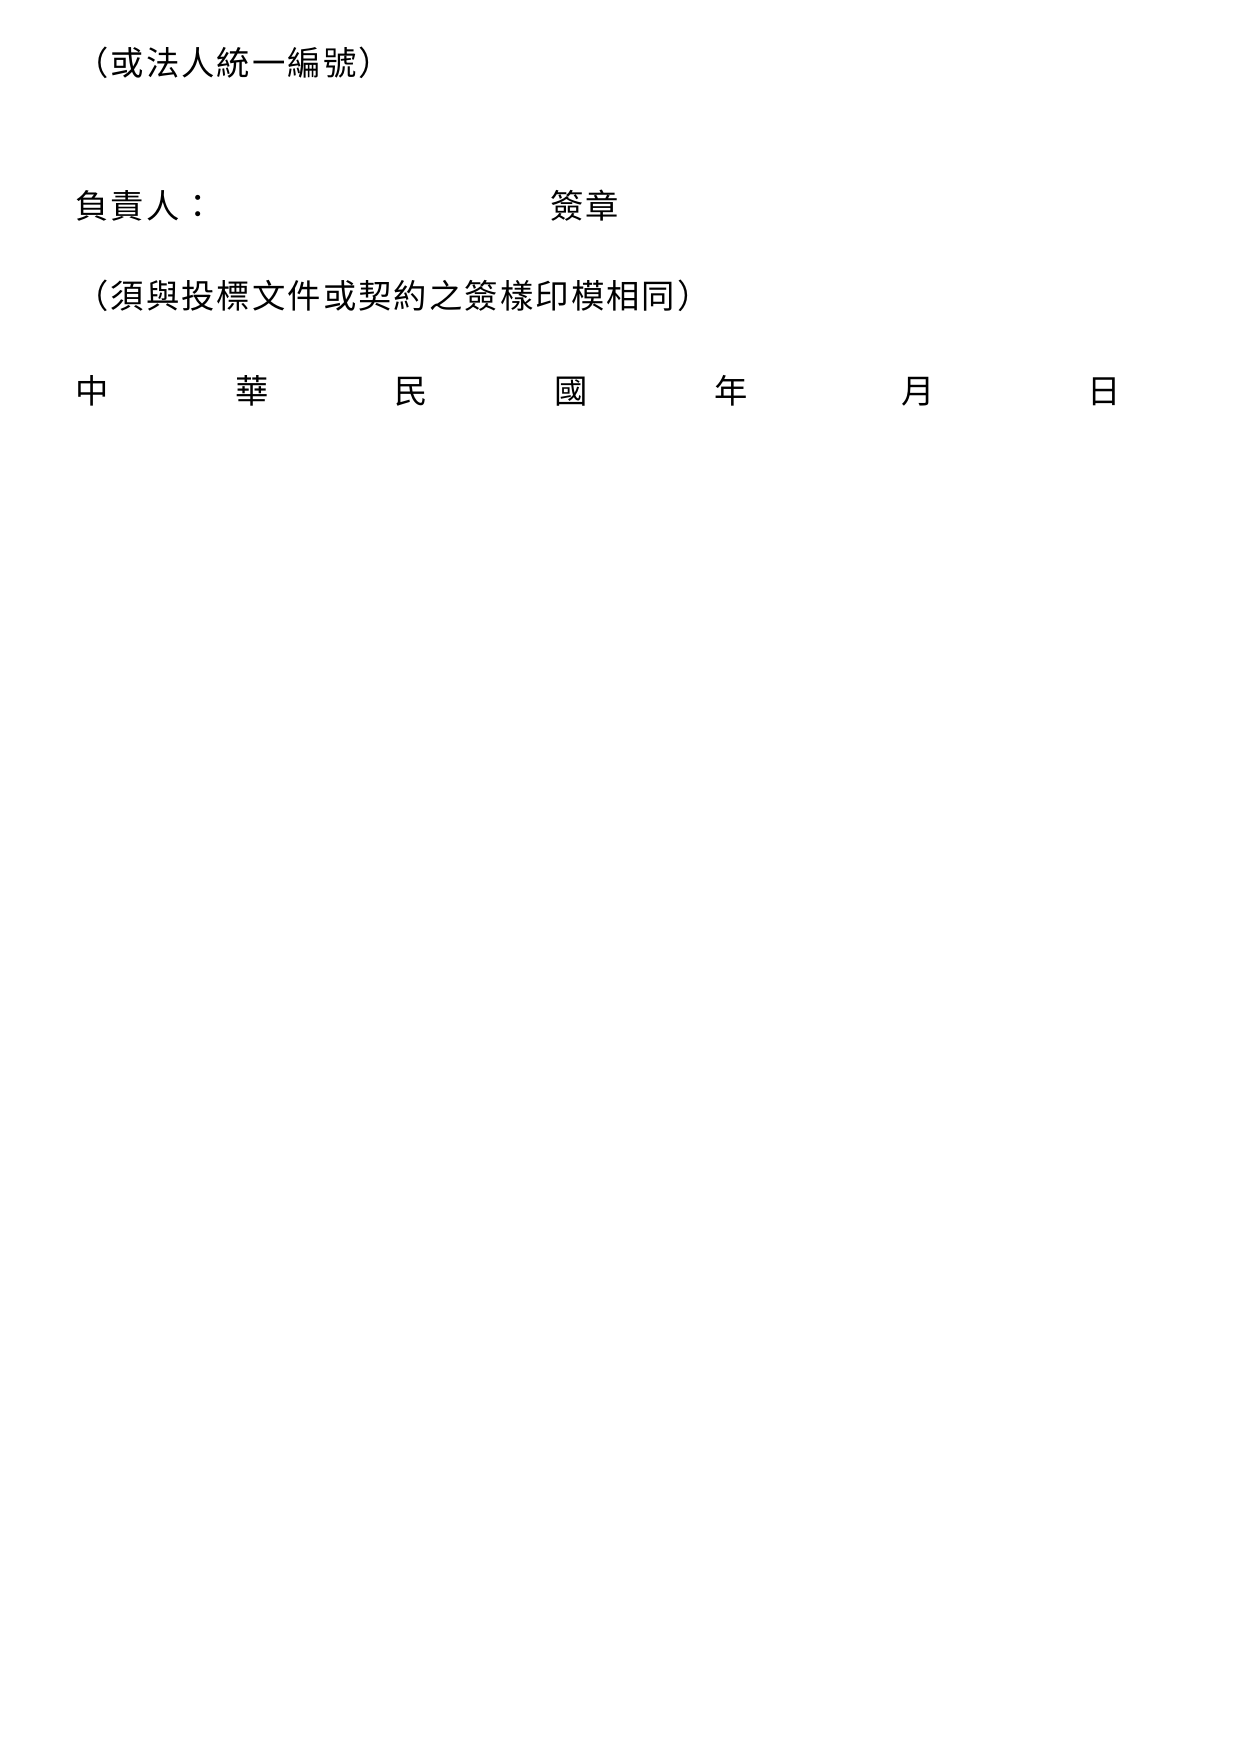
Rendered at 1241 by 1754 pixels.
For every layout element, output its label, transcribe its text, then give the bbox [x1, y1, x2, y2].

text （須與投標文件或契約之簽樣印模相同） [75, 256, 1000, 331]
text 中 華 民 國 年 月 日 [75, 346, 1125, 413]
text 負責人： 簽章 [75, 166, 1000, 241]
text （或法人統一編號） [75, 24, 1000, 99]
